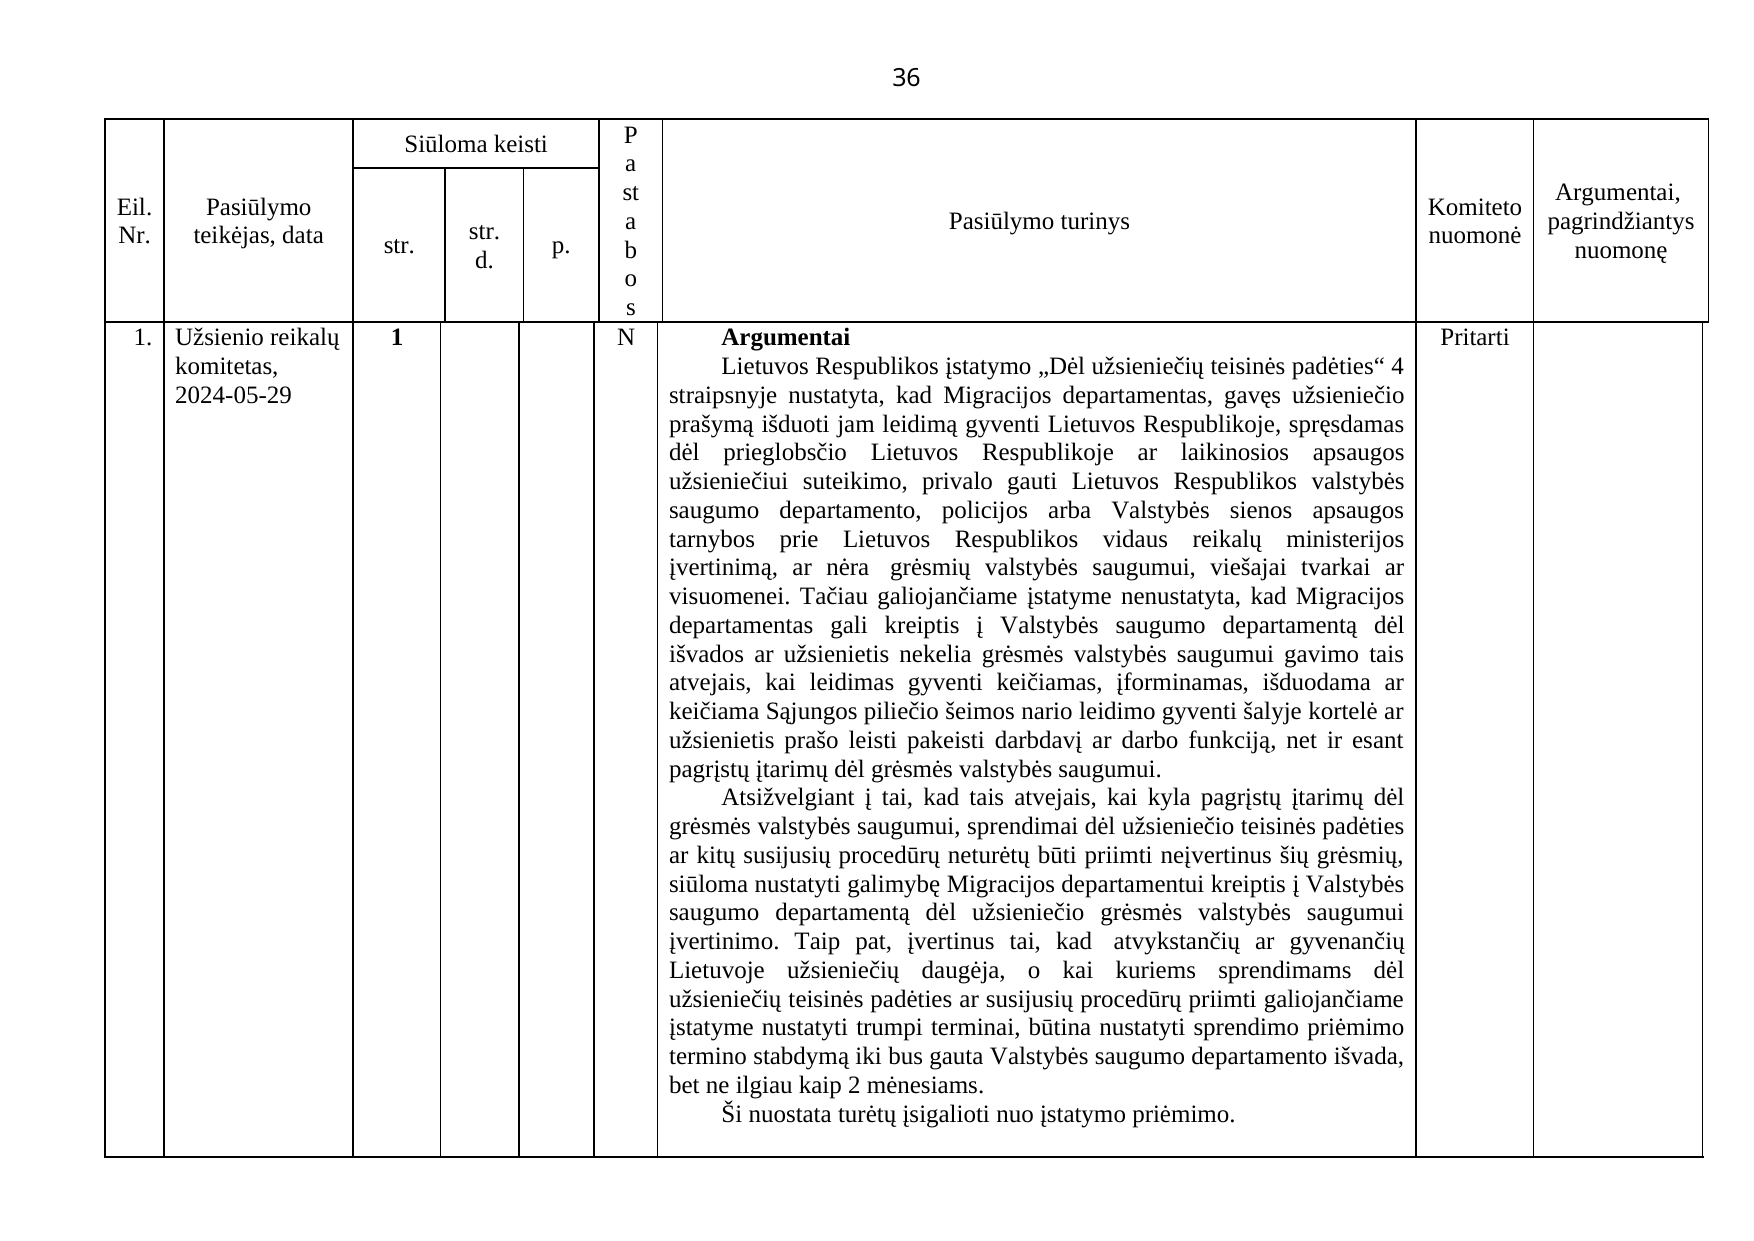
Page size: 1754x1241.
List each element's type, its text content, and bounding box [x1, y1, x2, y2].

table_cell str. d. [446, 169, 523, 321]
table_cell [441, 323, 518, 1156]
table_header Pasiūlymo teikėjas, data [165, 120, 352, 321]
table_cell [520, 323, 593, 1156]
table_header Pastabos [600, 120, 662, 321]
table_header Komiteto nuomonė [1417, 120, 1533, 321]
table_header Pasiūlymo turinys [663, 120, 1415, 321]
table_header Eil. Nr. [106, 120, 163, 321]
table_header Siūloma keisti [354, 120, 598, 167]
table_cell str. [354, 169, 444, 321]
table_cell [1703, 323, 1708, 1156]
table_cell [1534, 323, 1702, 1156]
table_cell [106, 323, 163, 1156]
table_cell p. [524, 169, 598, 321]
table_header Argumentai, pagrindžiantys nuomonę [1534, 120, 1708, 321]
table_cell Užsienio reikalų komitetas, 2024-05-29 [165, 323, 352, 1156]
table_cell Pritarti [1417, 323, 1533, 1156]
table_cell 1 [354, 323, 440, 1156]
table_cell N [595, 323, 657, 1156]
